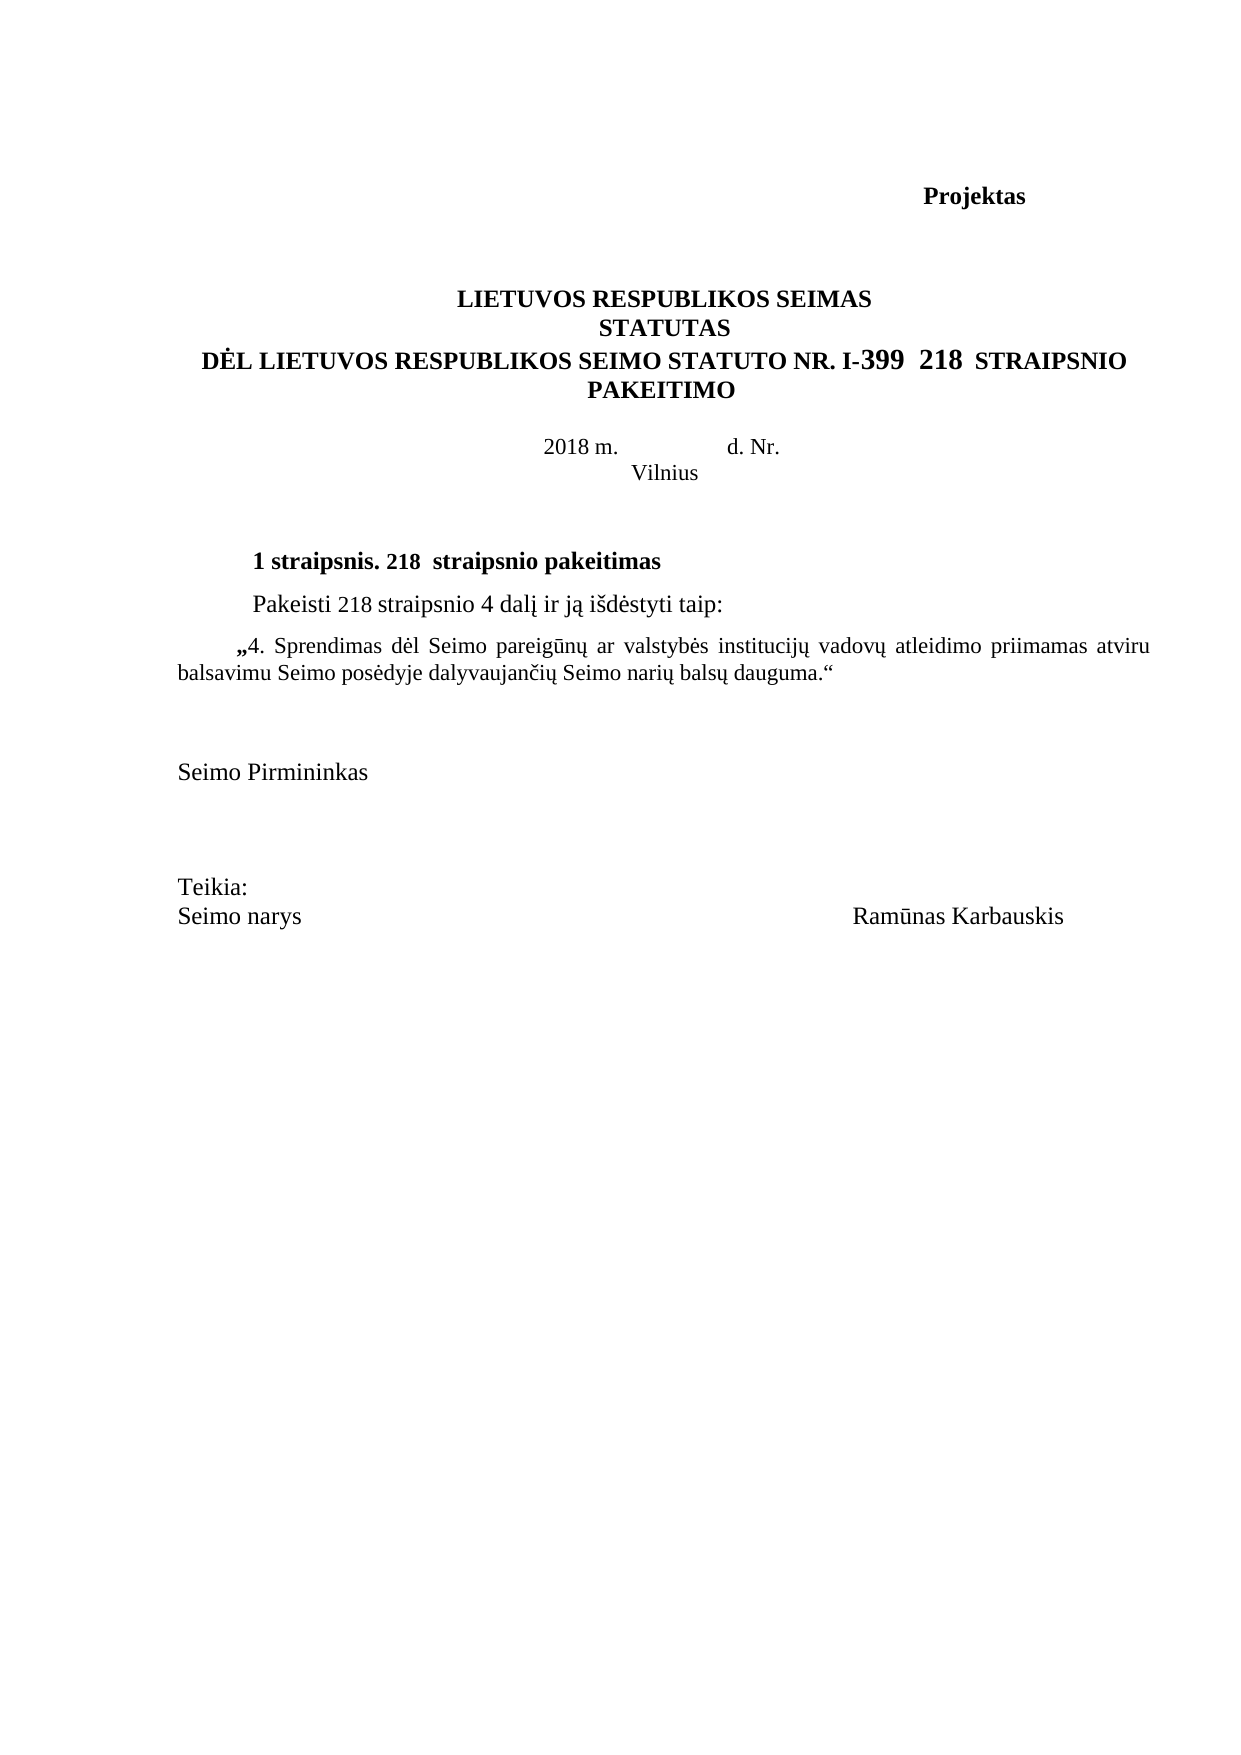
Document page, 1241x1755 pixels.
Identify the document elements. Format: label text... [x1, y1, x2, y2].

text Vilnius [177, 459, 1152, 486]
text Seimo Pirmininkas [177, 757, 1152, 786]
text LIETUVOS RESPUBLIKOS SEIMAs [177, 284, 1152, 313]
text 2018 m. d. Nr. [177, 433, 1152, 459]
text STATUTAS [177, 313, 1152, 342]
text Teikia: [177, 872, 1152, 901]
text „4. Sprendimas dėl Seimo pareigūnų ar valstybės institucijų vadovų atleidimo priimamas atviru balsavimu Seimo posėdyje dalyvaujančių Seimo narių balsų dauguma.“ [177, 632, 1152, 685]
text Projektas [177, 181, 1152, 210]
text Seimo narys Ramūnas Karbauskis [177, 901, 1152, 929]
text 1 straipsnis. 218 straipsnio pakeitimas [177, 546, 1152, 575]
text DĖL LIETUVOS RESPUBLIKOS SEIMO STATUTO NR. I-399 218 STRAIPSNIO PAKEITIMO [177, 342, 1152, 404]
text Pakeisti 218 straipsnio 4 dalį ir ją išdėstyti taip: [177, 589, 1152, 618]
